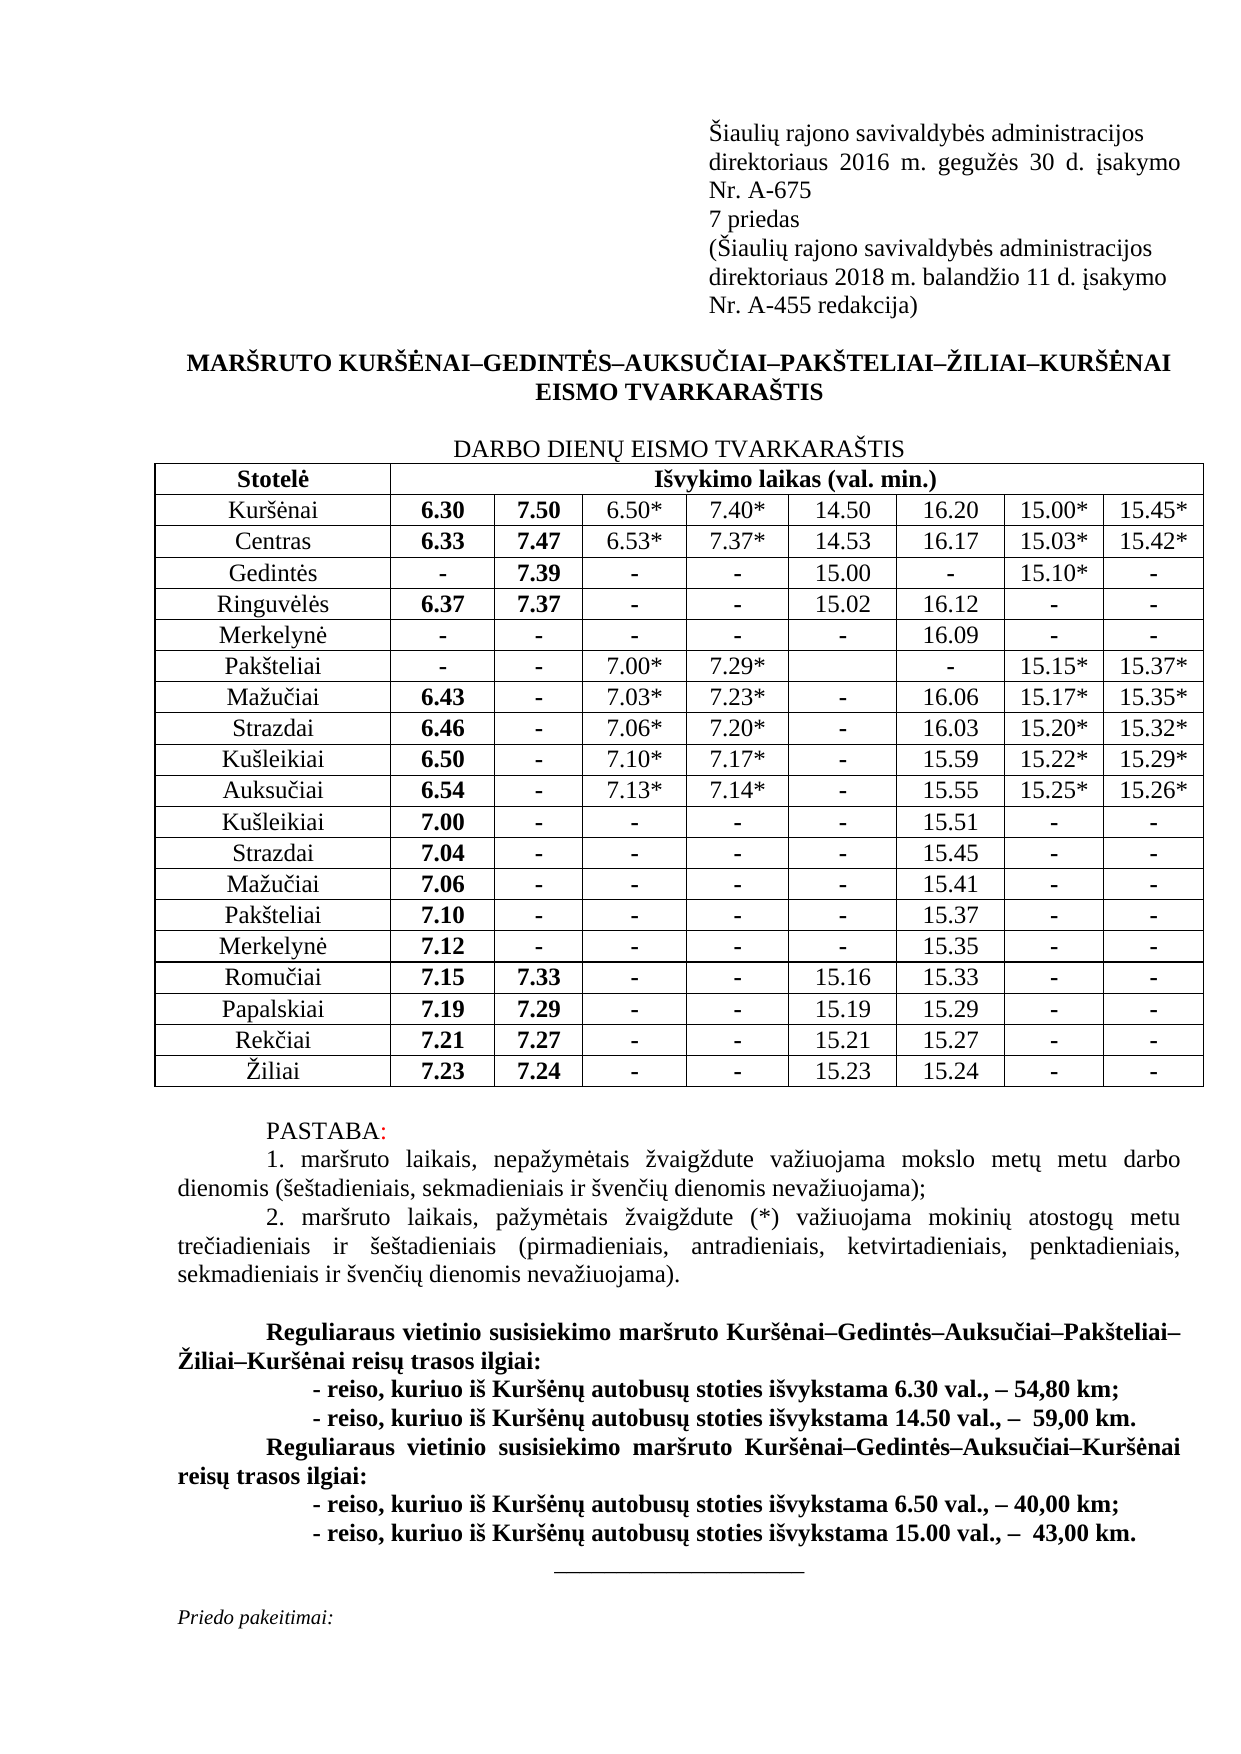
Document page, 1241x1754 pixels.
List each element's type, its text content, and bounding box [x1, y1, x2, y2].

table_cell - [391, 651, 494, 681]
table_cell 15.59 [897, 745, 1004, 774]
text Šiaulių rajono savivaldybės administracijos [709, 118, 1181, 147]
table_cell Gedintės [156, 558, 390, 588]
table_cell - [583, 1025, 686, 1055]
table_cell - [789, 776, 896, 806]
table_cell - [583, 869, 686, 899]
table_cell - [495, 807, 582, 837]
table_cell 15.19 [789, 994, 896, 1024]
table_cell - [789, 869, 896, 899]
table_cell 7.27 [495, 1025, 582, 1055]
table_cell 6.46 [391, 713, 494, 743]
table_cell - [789, 620, 896, 650]
table_cell 7.21 [391, 1025, 494, 1055]
table_cell 15.15* [1005, 651, 1103, 681]
table_cell 15.00* [1005, 495, 1103, 525]
table_cell - [391, 620, 494, 650]
table_cell Pakšteliai [156, 651, 390, 681]
table_cell - [1005, 1056, 1103, 1086]
table_cell - [687, 620, 788, 650]
table_cell 15.45 [897, 838, 1004, 868]
table_cell 15.29 [897, 994, 1004, 1024]
table_cell - [495, 745, 582, 774]
table_cell Romučiai [156, 963, 390, 993]
table_cell 7.03* [583, 682, 686, 712]
table_cell 7.29 [495, 994, 582, 1024]
table_cell - [1005, 589, 1103, 619]
table_cell - [789, 713, 896, 743]
table_cell - [495, 931, 582, 961]
table_cell 7.47 [495, 526, 582, 557]
table_cell - [1104, 994, 1203, 1024]
table_cell 6.53* [583, 526, 686, 557]
table_cell - [1005, 807, 1103, 837]
table_cell Merkelynė [156, 931, 390, 961]
table_cell - [1104, 838, 1203, 868]
table_cell - [789, 900, 896, 930]
table_cell - [687, 589, 788, 619]
table_cell 16.06 [897, 682, 1004, 712]
table_cell 16.03 [897, 713, 1004, 743]
table_cell 7.20* [687, 713, 788, 743]
table_cell 16.17 [897, 526, 1004, 557]
table_cell - [1005, 931, 1103, 961]
table_cell - [789, 682, 896, 712]
table_cell 15.17* [1005, 682, 1103, 712]
table_cell - [1104, 620, 1203, 650]
table_cell 15.41 [897, 869, 1004, 899]
table_cell - [789, 745, 896, 774]
table_cell Kuršėnai [156, 495, 390, 525]
text MARŠRUTO KURŠĖNAI–GEDINTĖS–AUKSUČIAI–PAKŠTELIAI–ŽILIAI–KURŠĖNAI [177, 348, 1181, 377]
table_cell - [687, 869, 788, 899]
table_cell - [583, 1056, 686, 1086]
table_cell 7.15 [391, 963, 494, 993]
table_header Išvykimo laikas (val. min.) [391, 464, 1203, 494]
text DARBO DIENŲ EISMO TVARKARAŠTIS [177, 434, 1181, 463]
table_cell 7.17* [687, 745, 788, 774]
table_cell - [1104, 558, 1203, 588]
table_cell Kušleikiai [156, 745, 390, 774]
table_cell Pakšteliai [156, 900, 390, 930]
text Reguliaraus vietinio susisiekimo maršruto Kuršėnai–Gedintės–Auksučiai–Pakšteliai–Žiliai–Kuršėnai reisų trasos ilgiai: [177, 1317, 1181, 1374]
table_cell Mažučiai [156, 869, 390, 899]
table_cell - [495, 651, 582, 681]
table_cell 15.03* [1005, 526, 1103, 557]
table_cell - [687, 1025, 788, 1055]
table_cell - [583, 558, 686, 588]
table_cell Strazdai [156, 838, 390, 868]
table_cell Papalskiai [156, 994, 390, 1024]
table_cell - [495, 713, 582, 743]
table_cell 7.00 [391, 807, 494, 837]
table_cell 7.06* [583, 713, 686, 743]
table_cell - [1104, 1025, 1203, 1055]
table_cell - [583, 589, 686, 619]
table_cell - [1005, 963, 1103, 993]
table_cell 7.33 [495, 963, 582, 993]
text 7 priedas [709, 204, 1181, 233]
table_cell Rekčiai [156, 1025, 390, 1055]
table_cell 16.09 [897, 620, 1004, 650]
table_cell 7.12 [391, 931, 494, 961]
table_cell 7.50 [495, 495, 582, 525]
table_cell 6.30 [391, 495, 494, 525]
table_cell - [1005, 1025, 1103, 1055]
table_cell 15.00 [789, 558, 896, 588]
table_cell - [897, 651, 1004, 681]
table_cell 6.50 [391, 745, 494, 774]
table_cell 15.20* [1005, 713, 1103, 743]
table_cell - [495, 900, 582, 930]
table_cell 7.10* [583, 745, 686, 774]
table_cell 15.42* [1104, 526, 1203, 557]
table_cell 15.22* [1005, 745, 1103, 774]
table_cell Žiliai [156, 1056, 390, 1086]
table_cell 14.53 [789, 526, 896, 557]
table_cell - [583, 963, 686, 993]
table_cell 6.50* [583, 495, 686, 525]
table_cell [789, 651, 896, 681]
text - reiso, kuriuo iš Kuršėnų autobusų stoties išvykstama 6.50 val., – 40,00 km; [177, 1489, 1181, 1518]
text Nr. A-455 redakcija) [709, 291, 1181, 319]
text - reiso, kuriuo iš Kuršėnų autobusų stoties išvykstama 14.50 val., – 59,00 km. [177, 1403, 1181, 1432]
table_cell 15.16 [789, 963, 896, 993]
table_cell 15.21 [789, 1025, 896, 1055]
table_cell - [495, 869, 582, 899]
table_header Stotelė [156, 464, 390, 494]
text Priedo pakeitimai: [177, 1604, 1181, 1629]
table_cell - [687, 807, 788, 837]
text EISMO TVARKARAŠTIS [177, 377, 1181, 406]
text PASTABA: [177, 1116, 1181, 1144]
table_cell 15.33 [897, 963, 1004, 993]
table_cell 7.10 [391, 900, 494, 930]
table_cell 15.10* [1005, 558, 1103, 588]
table_cell 7.29* [687, 651, 788, 681]
table_cell Centras [156, 526, 390, 557]
table_cell - [789, 931, 896, 961]
table_cell 14.50 [789, 495, 896, 525]
text 1. maršruto laikais, nepažymėtais žvaigždute važiuojama mokslo metų metu darbo dienomis (šeštadieniais, sekmadieniais ir švenčių dienomis nevažiuojama); [177, 1144, 1181, 1202]
table_cell 7.13* [583, 776, 686, 806]
table_cell 6.33 [391, 526, 494, 557]
text - reiso, kuriuo iš Kuršėnų autobusų stoties išvykstama 6.30 val., – 54,80 km; [177, 1374, 1181, 1403]
table_cell - [687, 558, 788, 588]
table_cell - [1104, 900, 1203, 930]
table_cell - [1005, 620, 1103, 650]
table_cell 7.23 [391, 1056, 494, 1086]
table_cell - [583, 900, 686, 930]
table_cell - [1005, 900, 1103, 930]
table_cell - [897, 558, 1004, 588]
table_cell - [687, 900, 788, 930]
table_cell 7.14* [687, 776, 788, 806]
table_cell - [583, 838, 686, 868]
table_cell 15.02 [789, 589, 896, 619]
table_cell - [687, 838, 788, 868]
text 2. maršruto laikais, pažymėtais žvaigždute (*) važiuojama mokinių atostogų metu trečiadieniais ir šeštadieniais (pirmadieniais, antradieniais, ketvirtadieniais, penktadieniais, sekmadieniais ir švenčių dienomis nevažiuojama). [177, 1202, 1181, 1288]
table_cell 7.40* [687, 495, 788, 525]
table_cell - [583, 994, 686, 1024]
table_cell 15.23 [789, 1056, 896, 1086]
table_cell 7.19 [391, 994, 494, 1024]
table_cell 15.51 [897, 807, 1004, 837]
table_cell 15.35* [1104, 682, 1203, 712]
table_cell 16.12 [897, 589, 1004, 619]
table_cell 15.55 [897, 776, 1004, 806]
table_cell 15.25* [1005, 776, 1103, 806]
table_cell - [583, 807, 686, 837]
table_cell Ringuvėlės [156, 589, 390, 619]
table_cell - [391, 558, 494, 588]
table_cell 6.54 [391, 776, 494, 806]
text direktoriaus 2018 m. balandžio 11 d. įsakymo [709, 262, 1181, 291]
table_cell 15.45* [1104, 495, 1203, 525]
table_cell - [583, 620, 686, 650]
table_cell 15.26* [1104, 776, 1203, 806]
table_cell Mažučiai [156, 682, 390, 712]
table_cell Auksučiai [156, 776, 390, 806]
table_cell - [1104, 589, 1203, 619]
table_cell 6.43 [391, 682, 494, 712]
table_cell - [495, 620, 582, 650]
text ____________________ [177, 1547, 1181, 1576]
table_cell - [687, 1056, 788, 1086]
table_cell Kušleikiai [156, 807, 390, 837]
table_cell 15.35 [897, 931, 1004, 961]
table_cell - [1005, 838, 1103, 868]
table_cell 7.39 [495, 558, 582, 588]
table_cell 15.37* [1104, 651, 1203, 681]
table_cell - [1005, 994, 1103, 1024]
table_cell - [1104, 869, 1203, 899]
table_cell Merkelynė [156, 620, 390, 650]
table_cell - [583, 931, 686, 961]
table_cell 7.06 [391, 869, 494, 899]
table_cell 7.37* [687, 526, 788, 557]
table_cell 15.27 [897, 1025, 1004, 1055]
table_cell - [1104, 963, 1203, 993]
table_cell 7.24 [495, 1056, 582, 1086]
table_cell - [495, 838, 582, 868]
table_cell - [789, 838, 896, 868]
table_cell 16.20 [897, 495, 1004, 525]
text (Šiaulių rajono savivaldybės administracijos [709, 233, 1181, 262]
table_cell - [687, 931, 788, 961]
text direktoriaus 2016 m. gegužės 30 d. įsakymo Nr. A-675 [709, 147, 1181, 204]
text Reguliaraus vietinio susisiekimo maršruto Kuršėnai–Gedintės–Auksučiai–Kuršėnai reisų trasos ilgiai: [177, 1432, 1181, 1489]
table_cell - [495, 776, 582, 806]
table_cell 7.37 [495, 589, 582, 619]
text - reiso, kuriuo iš Kuršėnų autobusų stoties išvykstama 15.00 val., – 43,00 km. [177, 1518, 1181, 1547]
table_cell - [1104, 1056, 1203, 1086]
table_cell - [687, 994, 788, 1024]
table_cell - [1005, 869, 1103, 899]
table_cell - [1104, 807, 1203, 837]
table_cell 7.00* [583, 651, 686, 681]
table_cell 6.37 [391, 589, 494, 619]
table_cell - [789, 807, 896, 837]
table_cell 7.23* [687, 682, 788, 712]
table_cell - [495, 682, 582, 712]
table_cell 15.32* [1104, 713, 1203, 743]
table_cell 15.29* [1104, 745, 1203, 774]
table_cell 15.24 [897, 1056, 1004, 1086]
table_cell - [1104, 931, 1203, 961]
table_cell 7.04 [391, 838, 494, 868]
table_cell 15.37 [897, 900, 1004, 930]
table_cell Strazdai [156, 713, 390, 743]
table_cell - [687, 963, 788, 993]
